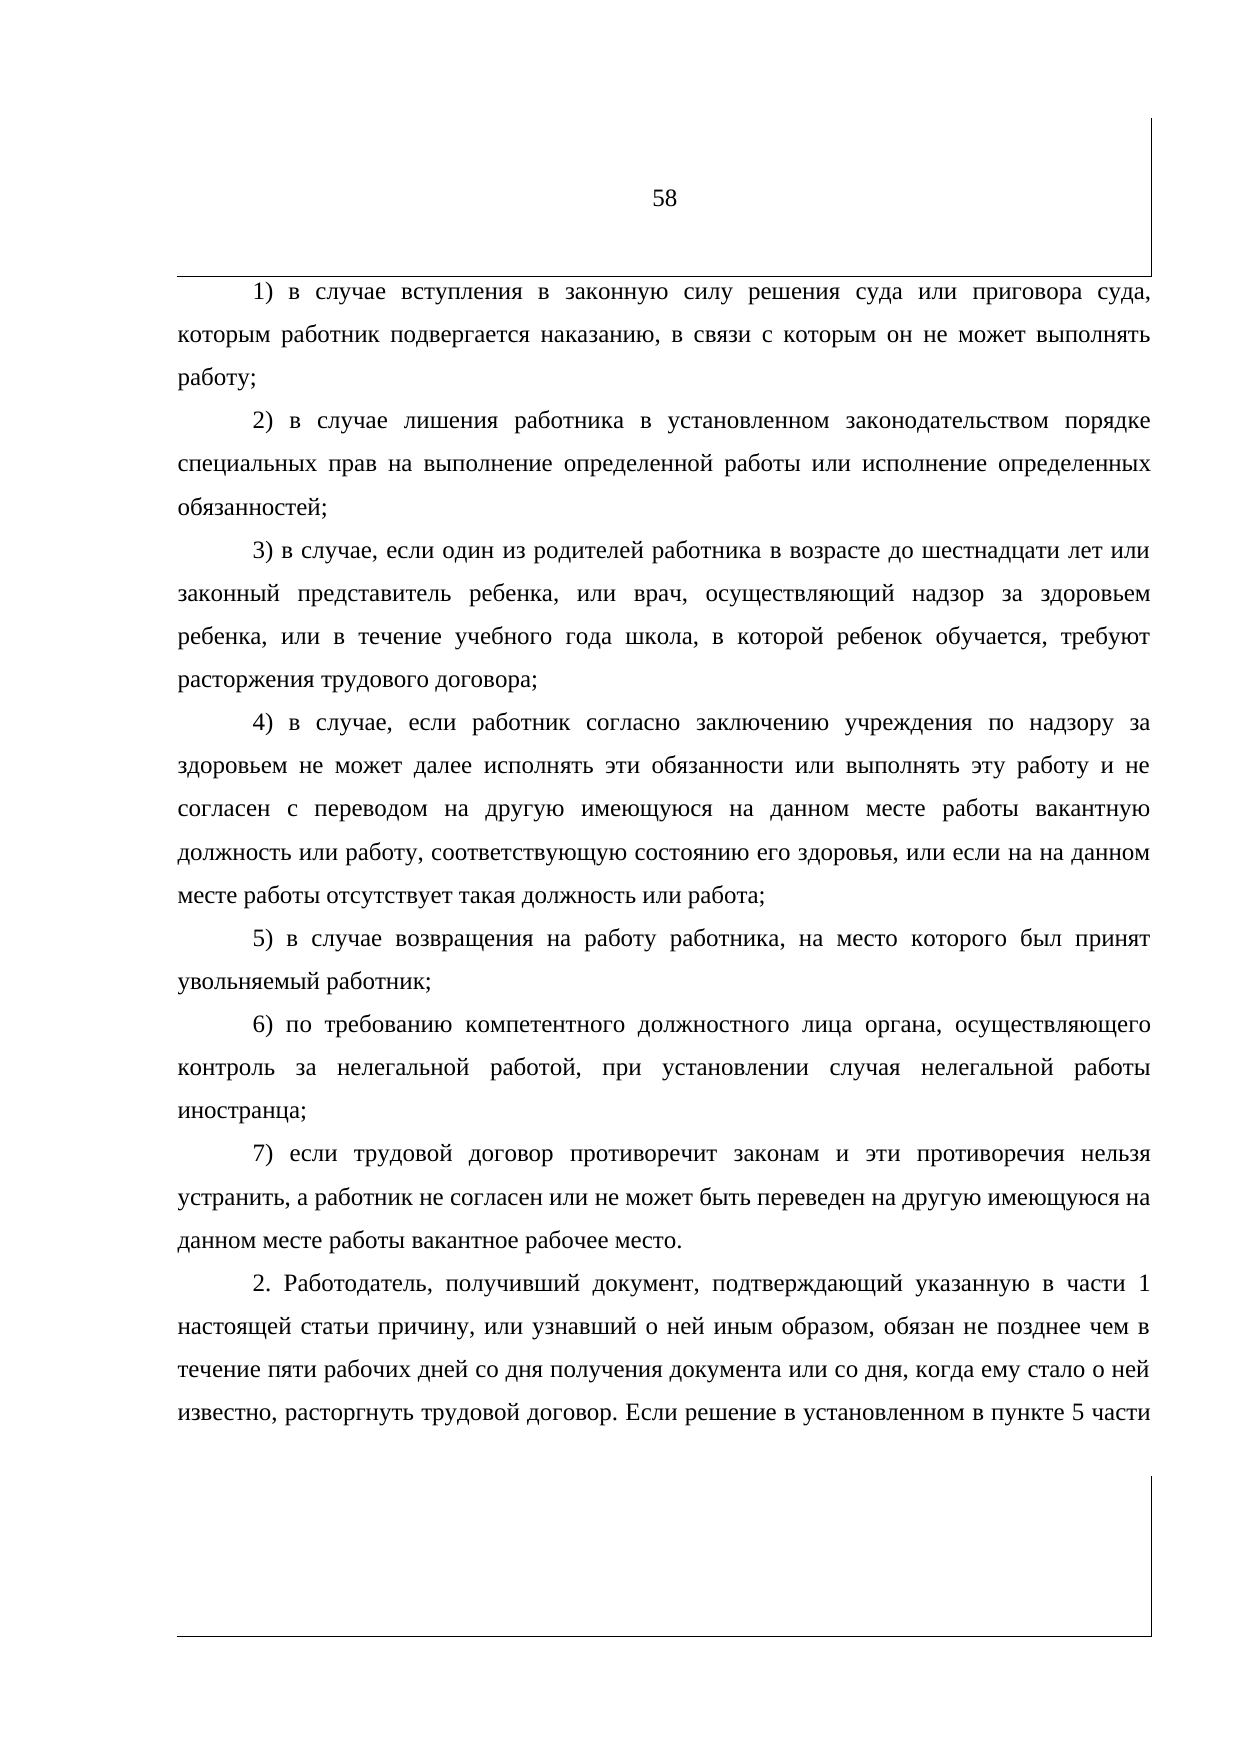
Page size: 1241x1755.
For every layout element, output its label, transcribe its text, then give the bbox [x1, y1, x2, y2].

text 7) если трудовой договор противоречит законам и эти противоречия нельзя устранить, а работник не согласен или не может быть переведен на другую имеющуюся на данном месте работы вакантное рабочее место. [177, 1138, 1152, 1253]
text 4) в случае, если работник согласно заключению учреждения по надзору за здоровьем не может далее исполнять эти обязанности или выполнять эту работу и не согласен с переводом на другую имеющуюся на данном месте работы вакантную должность или работу, соответствующую состоянию его здоровья, или если на на данном месте работы отсутствует такая должность или работа; [177, 707, 1152, 908]
text 2) в случае лишения работника в установленном законодательством порядке специальных прав на выполнение определенной работы или исполнение определенных обязанностей; [177, 405, 1152, 520]
text 5) в случае возвращения на работу работника, на место которого был принят увольняемый работник; [177, 923, 1152, 995]
text 2. Работодатель, получивший документ, подтверждающий указанную в части 1 настоящей статьи причину, или узнавший о ней иным образом, обязан не позднее чем в течение пяти рабочих дней со дня получения документа или со дня, когда ему стало о ней известно, расторгнуть трудовой договор. Если решение в установленном в пункте 5 части [177, 1268, 1152, 1426]
text 1) в случае вступления в законную силу решения суда или приговора суда, которым работник подвергается наказанию, в связи с которым он не может выполнять работу; [177, 276, 1152, 391]
text 3) в случае, если один из родителей работника в возрасте до шестнадцати лет или законный представитель ребенка, или врач, осуществляющий надзор за здоровьем ребенка, или в течение учебного года школа, в которой ребенок обучается, требуют расторжения трудового договора; [177, 535, 1152, 693]
text 6) по требованию компетентного должностного лица органа, осуществляющего контроль за нелегальной работой, при установлении случая нелегальной работы иностранца; [177, 1009, 1152, 1124]
